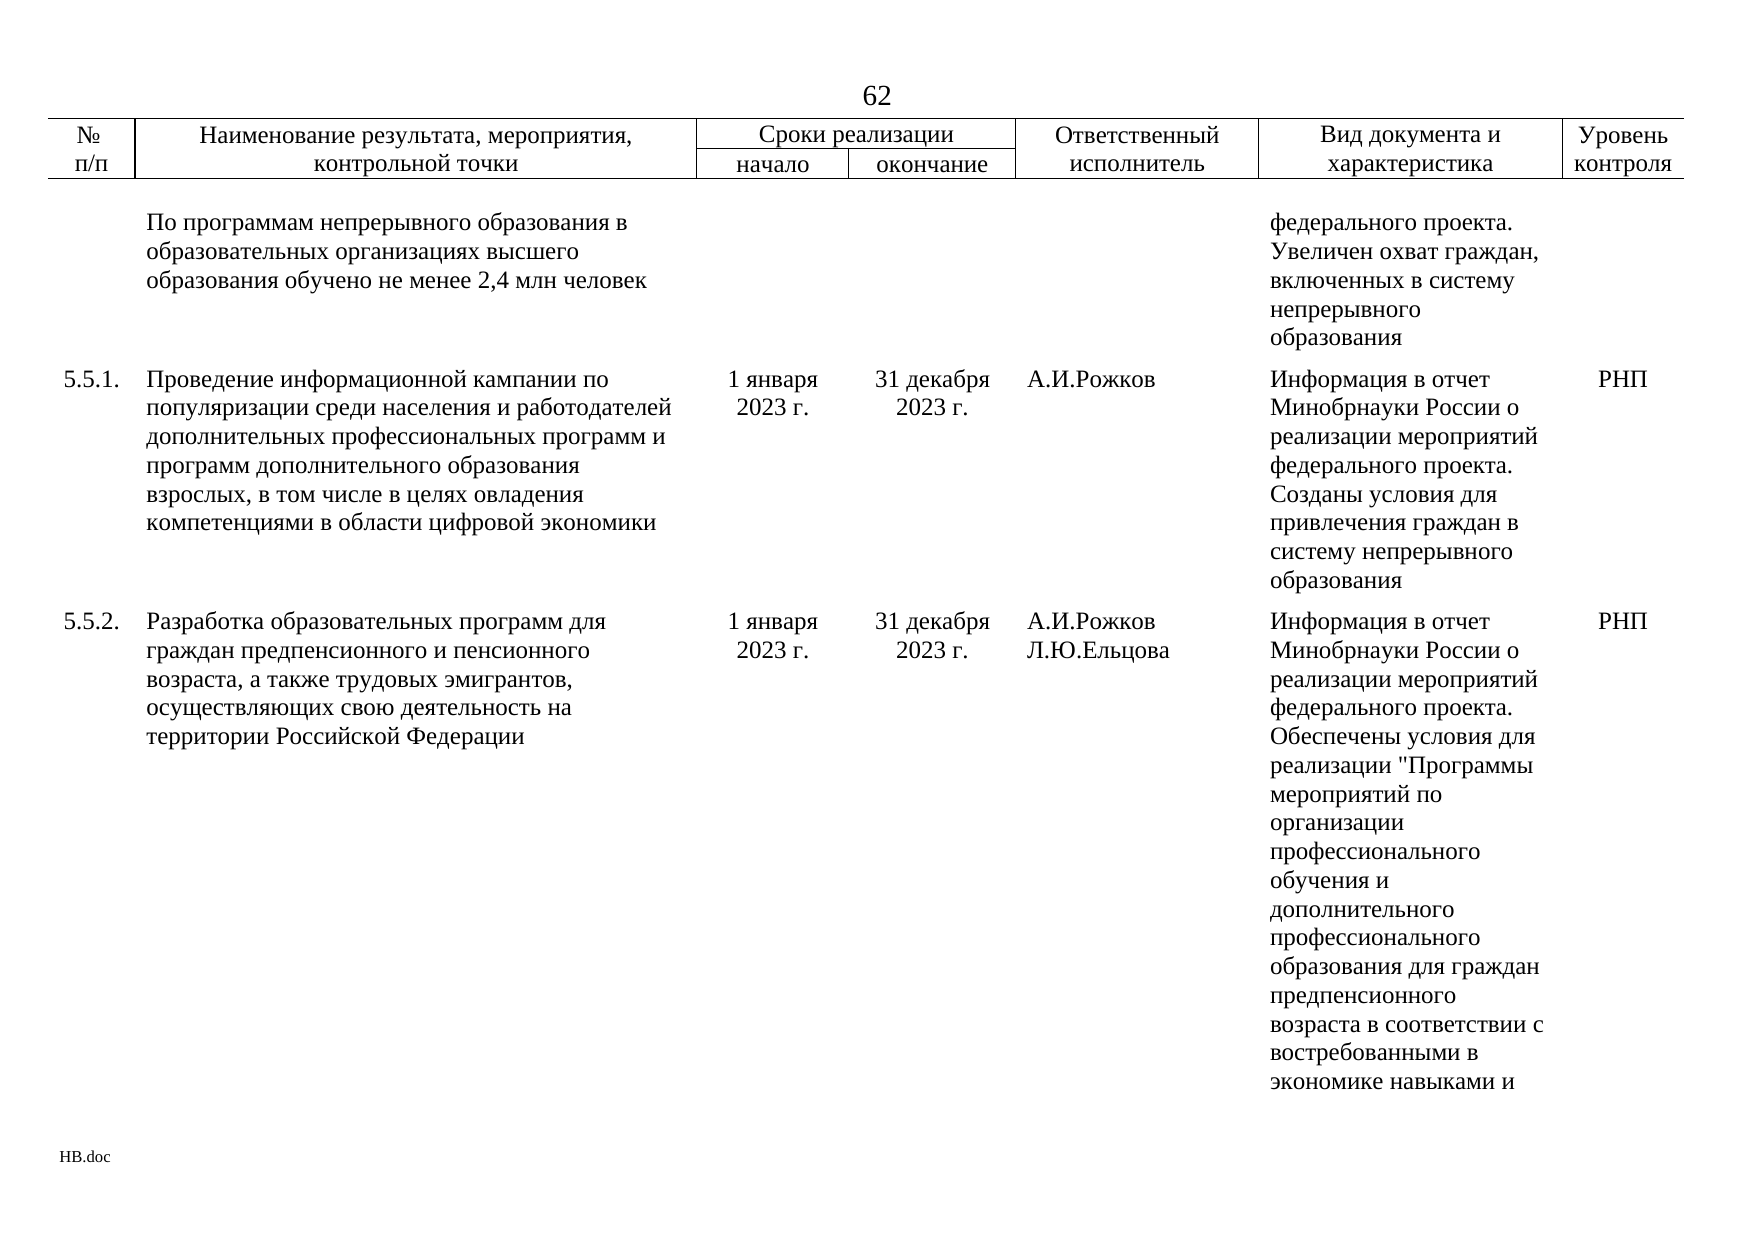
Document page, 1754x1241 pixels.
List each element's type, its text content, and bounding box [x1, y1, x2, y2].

table_cell [1016, 208, 1258, 364]
table_cell А.И.Рожков Л.Ю.Ельцова [1016, 606, 1258, 1095]
table_cell Информация в отчет Минобрнауки России о реализации мероприятий федерального проекта. Созданы условия для привлечения граждан в систему непрерывного образования [1259, 364, 1562, 606]
table_cell Разработка образовательных программ для граждан предпенсионного и пенсионного возраста, а также трудовых эмигрантов, осуществляющих свою деятельность на территории Российской Федерации [135, 606, 697, 1095]
table_header Сроки реализации [697, 119, 1015, 148]
table_header Вид документа и характеристика результата [1259, 119, 1562, 178]
table_cell 5.5.1. [48, 364, 135, 606]
table_cell 31 декабря 2023 г. [849, 606, 1016, 1095]
table_cell [697, 179, 849, 207]
table_cell [849, 179, 1016, 207]
table_cell Информация в отчет Минобрнауки России о реализации мероприятий федерального проекта. Обеспечены условия для реализации "Программы мероприятий по организации профессионального обучения и дополнительного профессионального образования для граждан предпенсионного возраста в соответствии с востребованными в экономике навыками и [1259, 606, 1562, 1095]
table_cell [849, 208, 1016, 364]
table_cell 1 января 2023 г. [697, 606, 849, 1095]
table_cell [135, 179, 697, 207]
table_cell [48, 208, 135, 364]
table_header № п/п [48, 119, 134, 178]
table_cell А.И.Рожков [1016, 364, 1258, 606]
table_cell [1562, 208, 1684, 364]
table_cell 1 января 2023 г. [697, 364, 849, 606]
table_cell [1016, 179, 1258, 207]
table_cell [1562, 179, 1684, 207]
table_cell начало [697, 149, 848, 178]
table_cell федерального проекта. Увеличен охват граждан, включенных в систему непрерывного образования [1259, 208, 1562, 364]
table_header Ответственный исполнитель [1016, 119, 1258, 178]
table_header Наименование результата, мероприятия, контрольной точки [136, 119, 696, 178]
table_cell [697, 208, 849, 364]
table_header Уровень контроля [1563, 119, 1684, 178]
table_cell РНП [1562, 606, 1684, 1095]
table_cell По программам непрерывного образования в образовательных организациях высшего образования обучено не менее 2,4 млн человек [135, 208, 697, 364]
table_cell [48, 179, 135, 207]
table_cell РНП [1562, 364, 1684, 606]
table_cell окончание [849, 149, 1015, 178]
table_cell [1259, 179, 1562, 207]
table_cell 31 декабря 2023 г. [849, 364, 1016, 606]
table_cell 5.5.2. [48, 606, 135, 1095]
table_cell Проведение информационной кампании по популяризации среди населения и работодателей дополнительных профессиональных программ и программ дополнительного образования взрослых, в том числе в целях овладения компетенциями в области цифровой экономики [135, 364, 697, 606]
